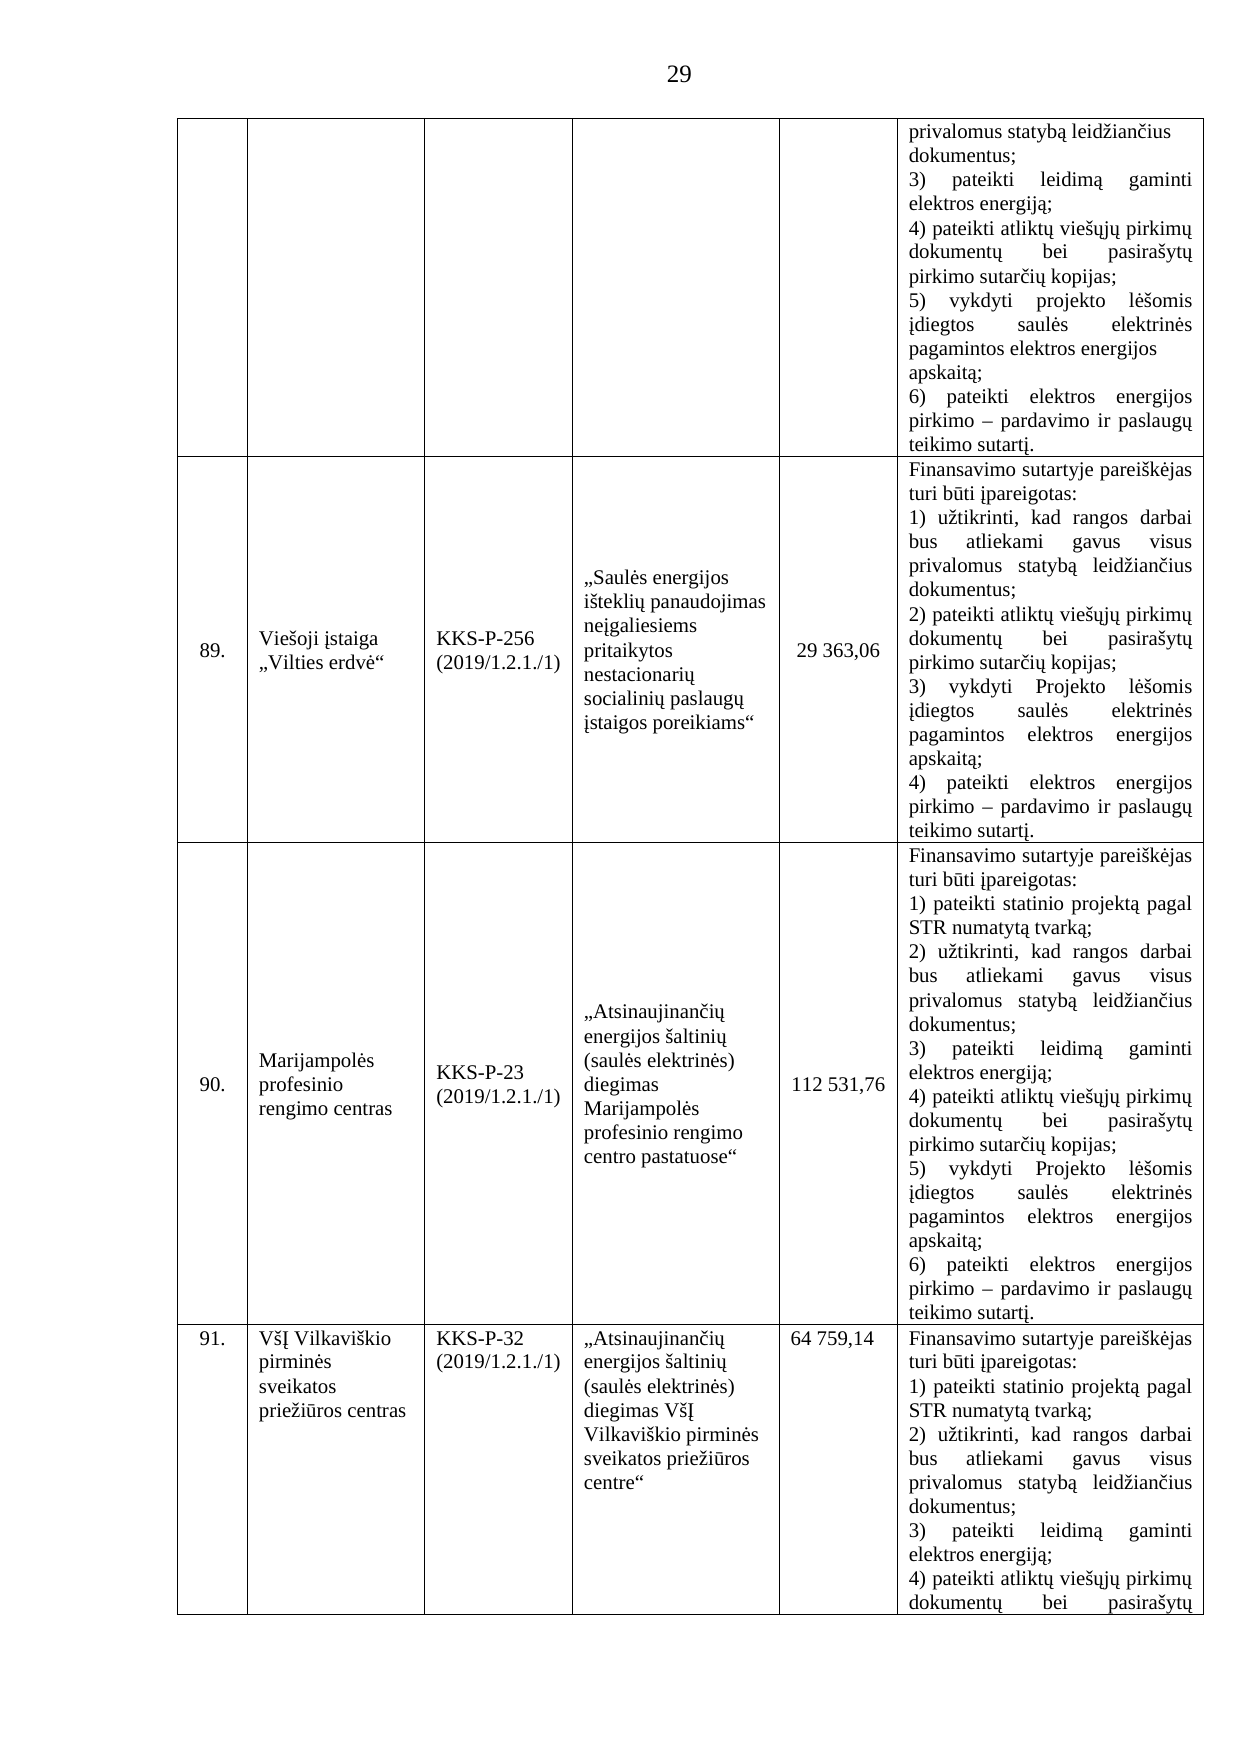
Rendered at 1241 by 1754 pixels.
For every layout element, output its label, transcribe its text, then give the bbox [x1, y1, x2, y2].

table_cell 91. [178, 1325, 247, 1614]
table_cell [780, 119, 897, 456]
table_cell 89. [178, 457, 247, 842]
table_cell [178, 119, 247, 456]
table_cell [573, 119, 779, 456]
table_cell 29 363,06 [780, 457, 897, 842]
table_cell KKS-P-256 (2019/1.2.1./1) [425, 457, 572, 842]
table_cell „Atsinaujinančių energijos šaltinių (saulės elektrinės) diegimas Marijampolės profesinio rengimo centro pastatuose“ [573, 843, 779, 1324]
table_cell KKS-P-32 (2019/1.2.1./1) [425, 1325, 572, 1614]
table_cell 90. [178, 843, 247, 1324]
table_cell 64 759,14 [780, 1325, 897, 1614]
table_cell Marijampolės profesinio rengimo centras [248, 843, 424, 1324]
table_cell privalomus statybą leidžiančius dokumentus; 3) pateikti leidimą gaminti elektros energiją; 4) pateikti atliktų viešųjų pirkimų dokumentų bei pasirašytų pirkimo sutarčių kopijas; 5) vykdyti projekto lėšomis įdiegtos saulės elektrinės pagamintos elektros energijos apskaitą; 6) pateikti elektros energijos pirkimo – pardavimo ir paslaugų teikimo sutartį. [898, 119, 1203, 456]
table_cell VšĮ Vilkaviškio pirminės sveikatos priežiūros centras [248, 1325, 424, 1614]
table_cell Finansavimo sutartyje pareiškėjas turi būti įpareigotas: 1) pateikti statinio projektą pagal STR numatytą tvarką; 2) užtikrinti, kad rangos darbai bus atliekami gavus visus privalomus statybą leidžiančius dokumentus; 3) pateikti leidimą gaminti elektros energiją; 4) pateikti atliktų viešųjų pirkimų dokumentų bei pasirašytų pirkimo sutarčių kopijas; 5) vykdyti Projekto lėšomis įdiegtos saulės elektrinės pagamintos elektros energijos apskaitą; 6) pateikti elektros energijos pirkimo – pardavimo ir paslaugų teikimo sutartį. [898, 843, 1203, 1324]
table_cell Finansavimo sutartyje pareiškėjas turi būti įpareigotas: 1) užtikrinti, kad rangos darbai bus atliekami gavus visus privalomus statybą leidžiančius dokumentus; 2) pateikti atliktų viešųjų pirkimų dokumentų bei pasirašytų pirkimo sutarčių kopijas; 3) vykdyti Projekto lėšomis įdiegtos saulės elektrinės pagamintos elektros energijos apskaitą; 4) pateikti elektros energijos pirkimo – pardavimo ir paslaugų teikimo sutartį. [898, 457, 1203, 842]
table_cell „Saulės energijos išteklių panaudojimas neįgaliesiems pritaikytos nestacionarių socialinių paslaugų įstaigos poreikiams“ [573, 457, 779, 842]
table_cell Viešoji įstaiga „Vilties erdvė“ [248, 457, 424, 842]
table_cell 112 531,76 [780, 843, 897, 1324]
table_cell KKS-P-23 (2019/1.2.1./1) [425, 843, 572, 1324]
table_cell Finansavimo sutartyje pareiškėjas turi būti įpareigotas: 1) pateikti statinio projektą pagal STR numatytą tvarką; 2) užtikrinti, kad rangos darbai bus atliekami gavus visus privalomus statybą leidžiančius dokumentus; 3) pateikti leidimą gaminti elektros energiją; 4) pateikti atliktų viešųjų pirkimų dokumentų bei pasirašytų [898, 1325, 1203, 1614]
table_cell [425, 119, 572, 456]
table_cell „Atsinaujinančių energijos šaltinių (saulės elektrinės) diegimas VšĮ Vilkaviškio pirminės sveikatos priežiūros centre“ [573, 1325, 779, 1614]
table_cell [248, 119, 424, 456]
